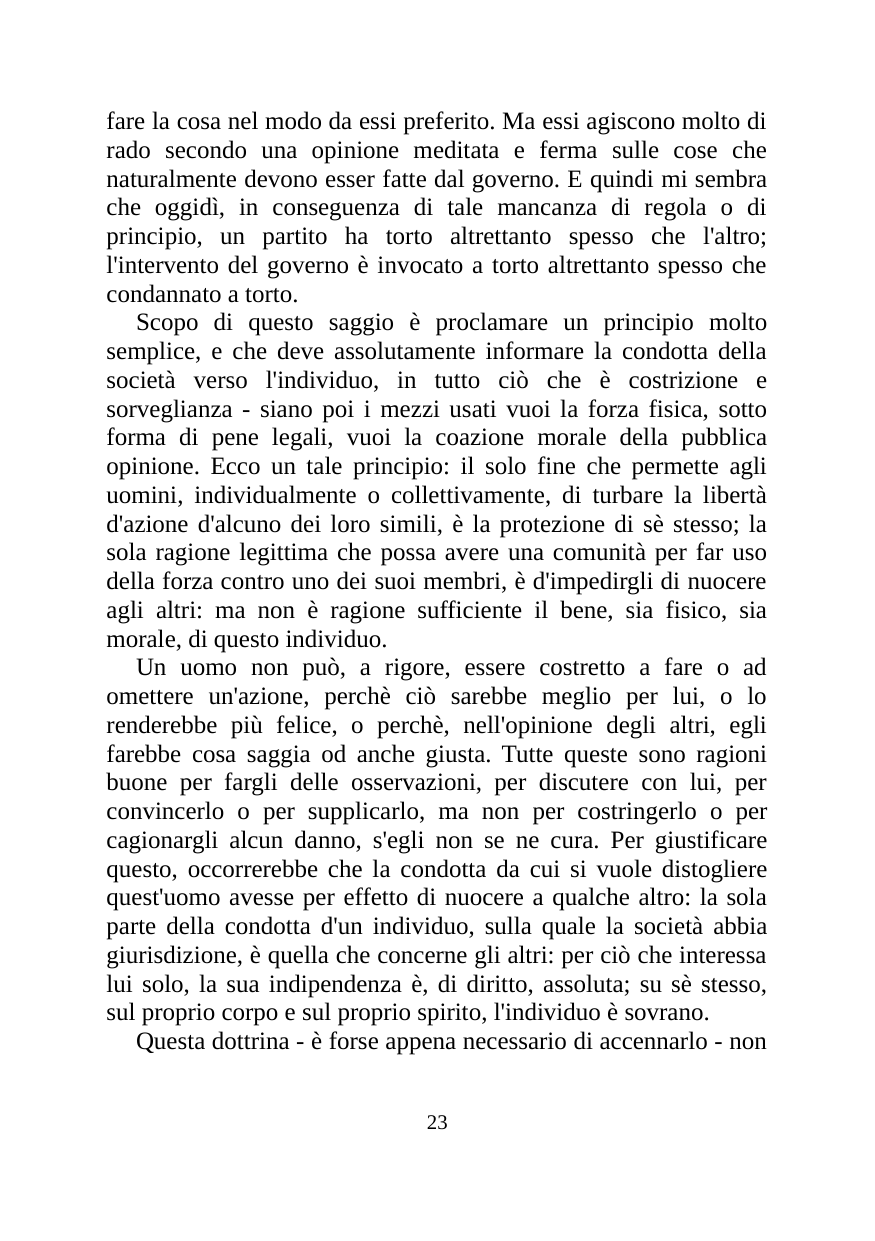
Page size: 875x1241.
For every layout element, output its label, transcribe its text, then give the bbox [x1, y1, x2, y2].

text Scopo di questo saggio è proclamare un principio molto semplice, e che deve assolutamente informare la condotta della società verso l'individuo, in tutto ciò che è costrizione e sorveglianza - siano poi i mezzi usati vuoi la forza fisica, sotto forma di pene legali, vuoi la coazione morale della pubblica opinione. Ecco un tale principio: il solo fine che permette agli uomini, individualmente o collettivamente, di turbare la libertà d'azione d'alcuno dei loro simili, è la protezione di sè stesso; la sola ragione legittima che possa avere una comunità per far uso della forza contro uno dei suoi membri, è d'impedirgli di nuocere agli altri: ma non è ragione sufficiente il bene, sia fisico, sia morale, di questo individuo. [106, 307, 768, 652]
text Un uomo non può, a rigore, essere costretto a fare o ad omettere un'azione, perchè ciò sarebbe meglio per lui, o lo renderebbe più felice, o perchè, nell'opinione degli altri, egli farebbe cosa saggia od anche giusta. Tutte queste sono ragioni buone per fargli delle osservazioni, per discutere con lui, per convincerlo o per supplicarlo, ma non per costringerlo o per cagionargli alcun danno, s'egli non se ne cura. Per giustificare questo, occorrerebbe che la condotta da cui si vuole distogliere quest'uomo avesse per effetto di nuocere a qualche altro: la sola parte della condotta d'un individuo, sulla quale la società abbia giurisdizione, è quella che concerne gli altri: per ciò che interessa lui solo, la sua indipendenza è, di diritto, assoluta; su sè stesso, sul proprio corpo e sul proprio spirito, l'individuo è sovrano. [106, 652, 768, 1026]
text Questa dottrina - è forse appena necessario di accennarlo - non [106, 1026, 768, 1055]
text fare la cosa nel modo da essi preferito. Ma essi agiscono molto di rado secondo una opinione meditata e ferma sulle cose che naturalmente devono esser fatte dal governo. E quindi mi sembra che oggidì, in conseguenza di tale mancanza di regola o di principio, un partito ha torto altrettanto spesso che l'altro; l'intervento del governo è invocato a torto altrettanto spesso che condannato a torto. [106, 106, 768, 307]
